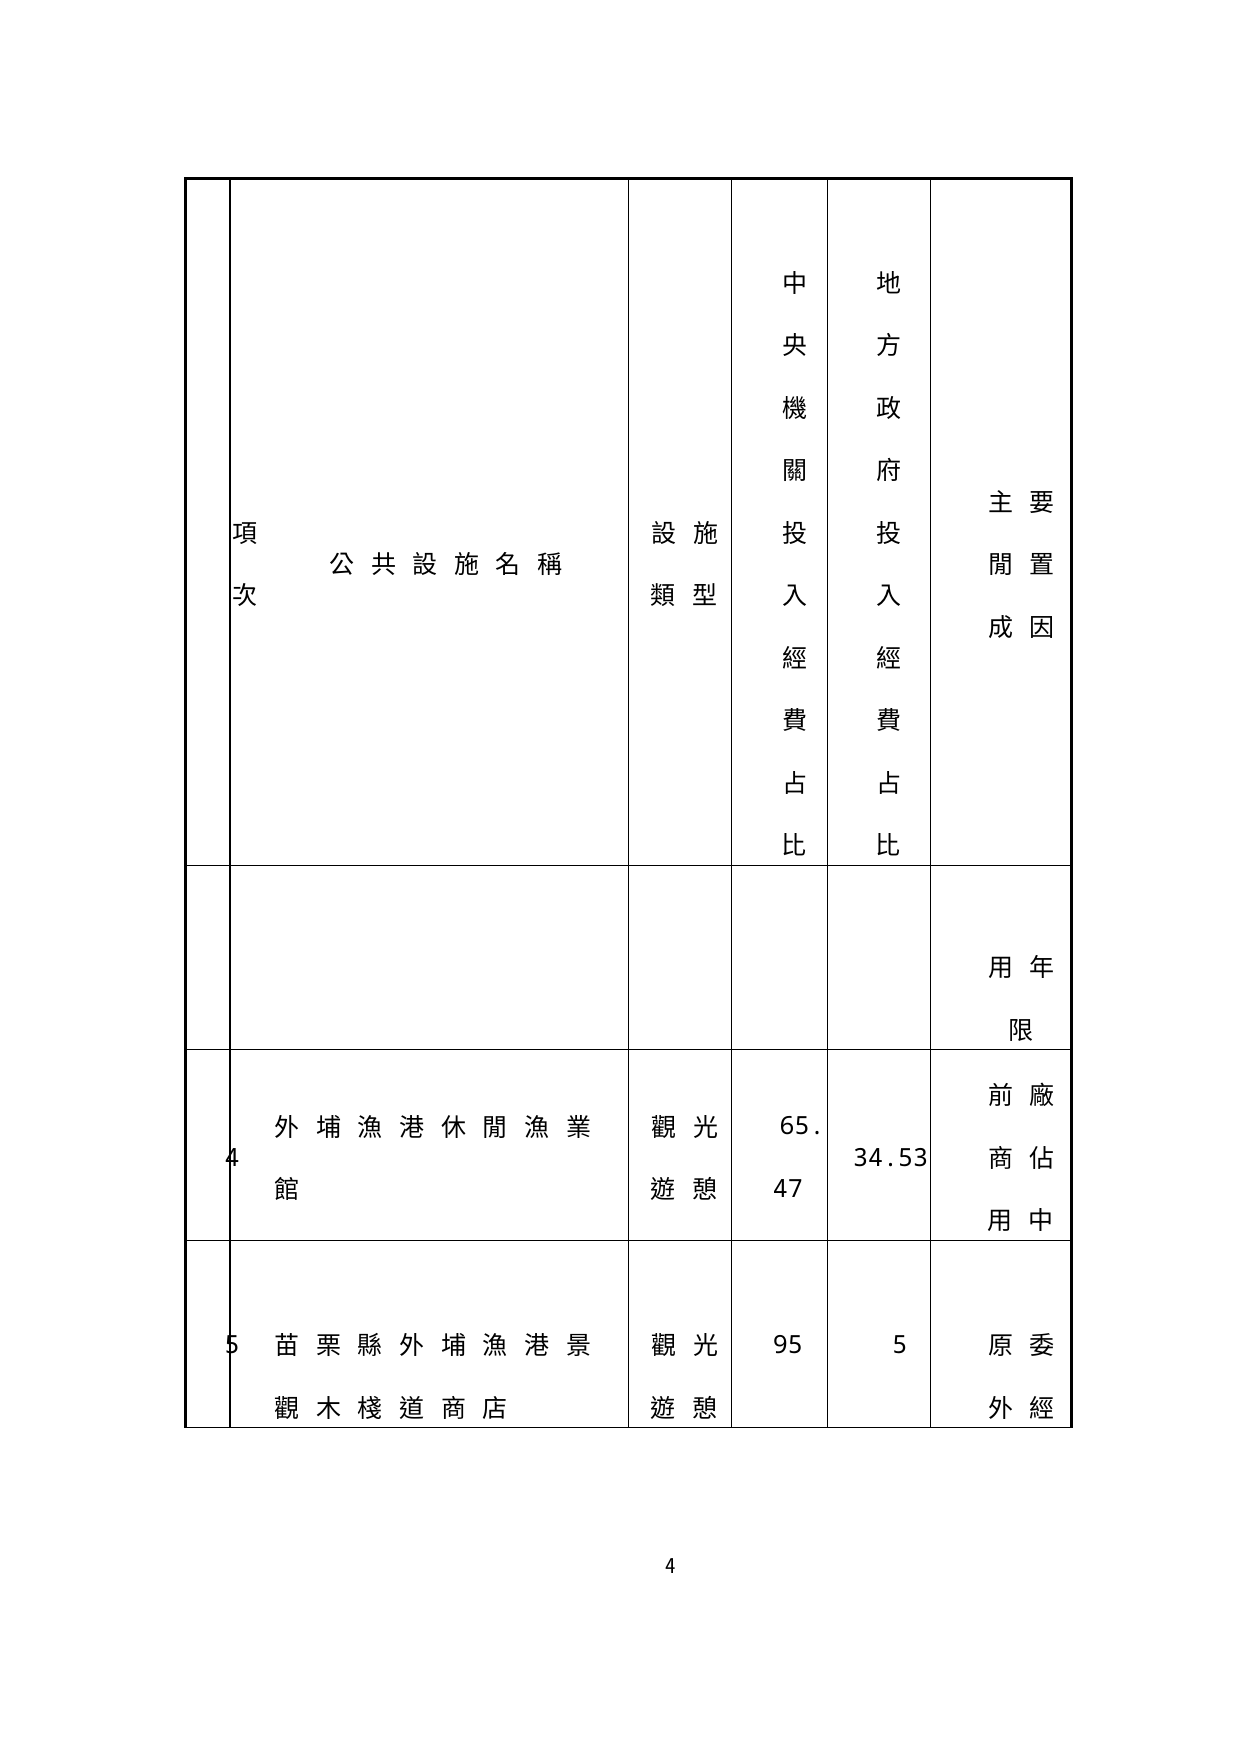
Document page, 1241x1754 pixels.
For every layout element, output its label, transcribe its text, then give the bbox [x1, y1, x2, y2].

table_cell 5 [187, 1241, 229, 1427]
table_cell 原委外經 [931, 1241, 1070, 1427]
table_cell 34.53 [828, 1050, 930, 1240]
table_header 公共設施名稱 [231, 180, 628, 865]
table_cell 觀光遊憩 [629, 1050, 731, 1240]
table_cell 用年限 [931, 866, 1070, 1049]
table_cell 95 [732, 1241, 827, 1427]
table_cell [828, 866, 930, 1049]
table_header 項次 [187, 180, 229, 865]
table_cell 5 [828, 1241, 930, 1427]
table_cell 3 [187, 866, 229, 1049]
table_cell 頭份鎮停二立體停車場 [231, 866, 628, 1049]
table_cell 65.47 [732, 1050, 827, 1240]
table_cell 外埔漁港休閒漁業館 [231, 1050, 628, 1240]
table_cell 苗栗縣外埔漁港景觀木棧道商店 [231, 1241, 628, 1427]
table_cell 觀光遊憩 [629, 1241, 731, 1427]
table_header 主要閒置 成因 [931, 180, 1070, 865]
table_header 中央機關投入經費占比 [732, 180, 827, 865]
table_cell [629, 866, 731, 1049]
table_cell [732, 866, 827, 1049]
table_cell 前廠商佔用中 [931, 1050, 1070, 1240]
table_cell 4 [187, 1050, 229, 1240]
table_header 設施類型 [629, 180, 731, 865]
table_header 地方政府投入經費占比 [828, 180, 930, 865]
